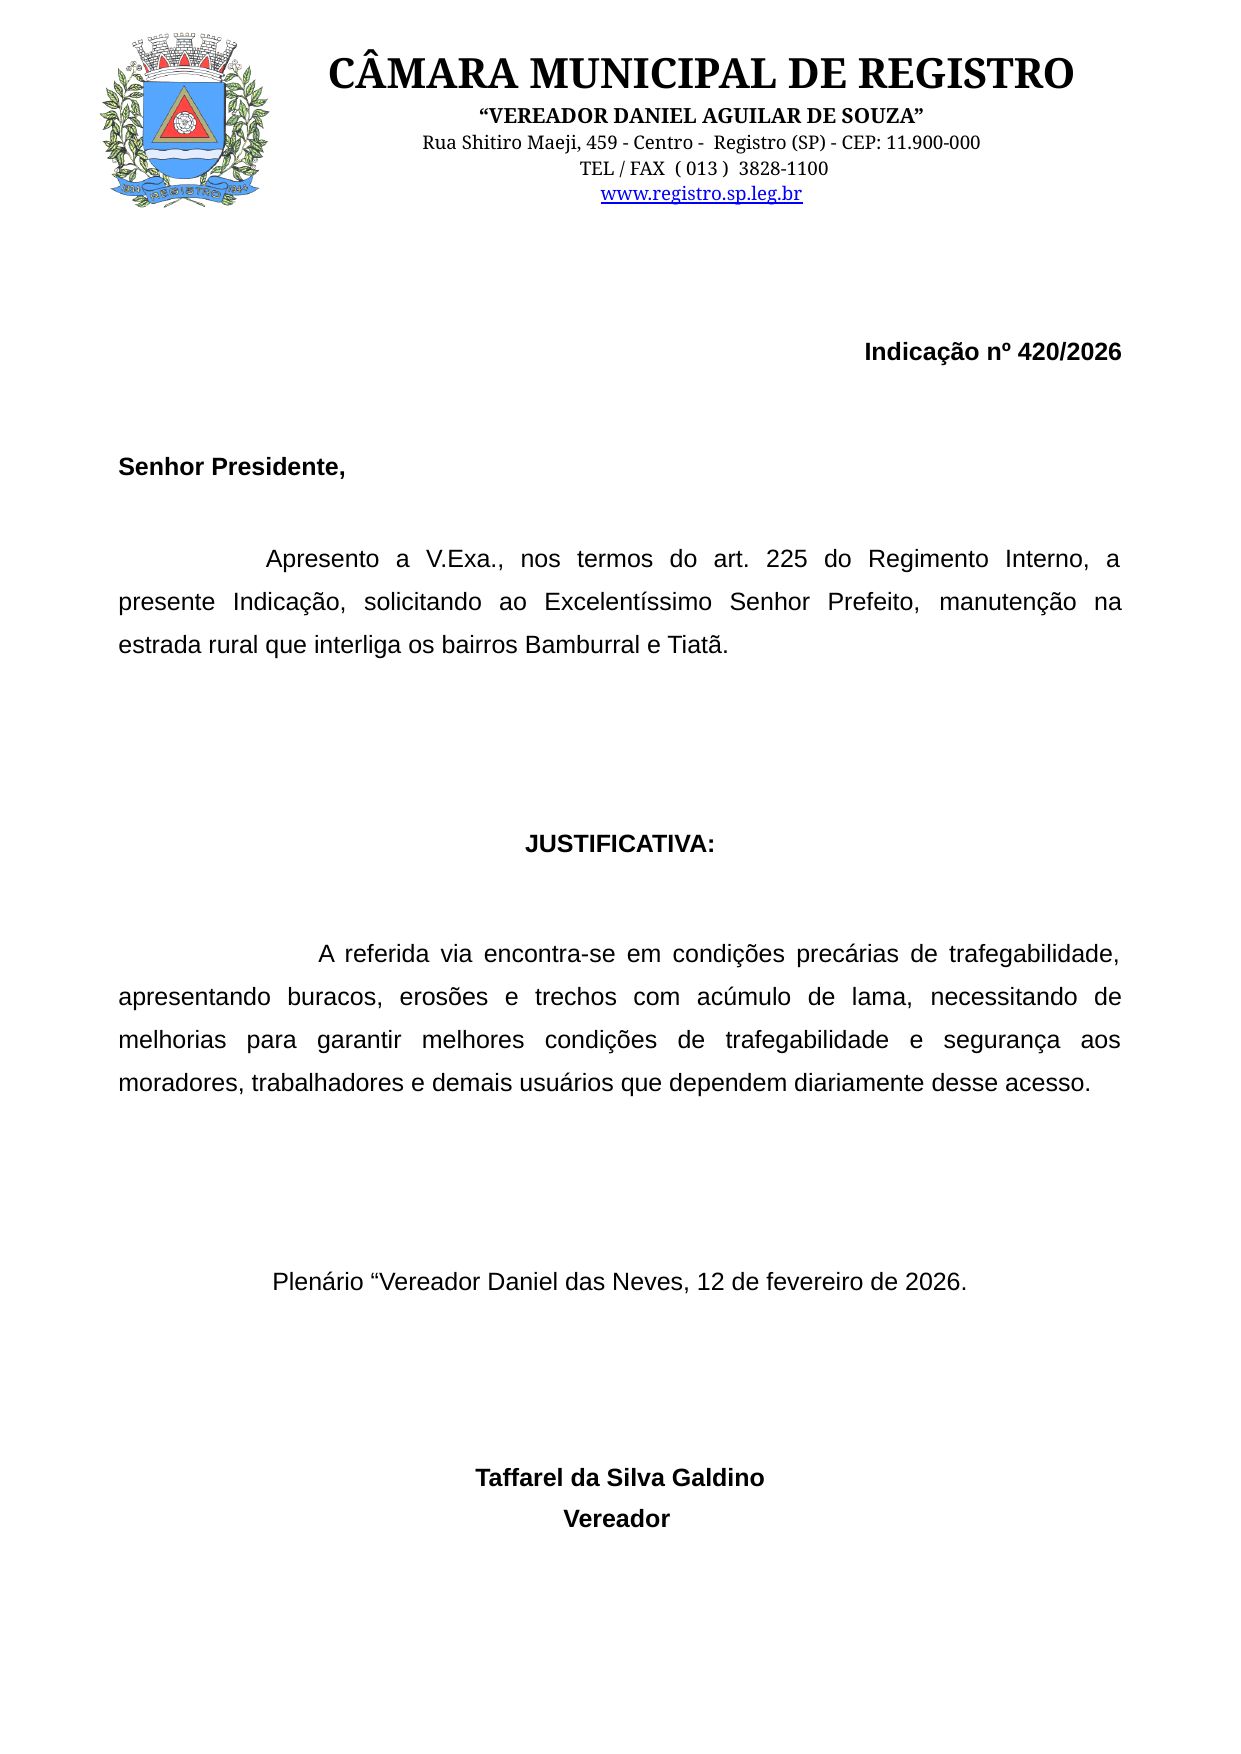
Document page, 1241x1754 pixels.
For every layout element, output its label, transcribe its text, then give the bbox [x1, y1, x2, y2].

text Indicação nº 420/2026 [118, 337, 1122, 366]
text JUSTIFICATIVA: [118, 829, 1122, 858]
text Senhor Presidente, [118, 452, 1122, 481]
text Apresento a V.Exa., nos termos do art. 225 do Regimento Interno, a presente Indicação, solicitando ao Excelentíssimo Senhor Prefeito, manutenção na estrada rural que interliga os bairros Bamburral e Tiatã. [118, 544, 1122, 659]
text Plenário “Vereador Daniel das Neves, 12 de fevereiro de 2026. [118, 1267, 1122, 1296]
text Taffarel da Silva Galdino [118, 1463, 1122, 1492]
text A referida via encontra-se em condições precárias de trafegabilidade, apresentando buracos, erosões e trechos com acúmulo de lama, necessitando de melhorias para garantir melhores condições de trafegabilidade e segurança aos moradores, trabalhadores e demais usuários que dependem diariamente desse acesso. [118, 939, 1122, 1097]
text Vereador [118, 1504, 1122, 1533]
